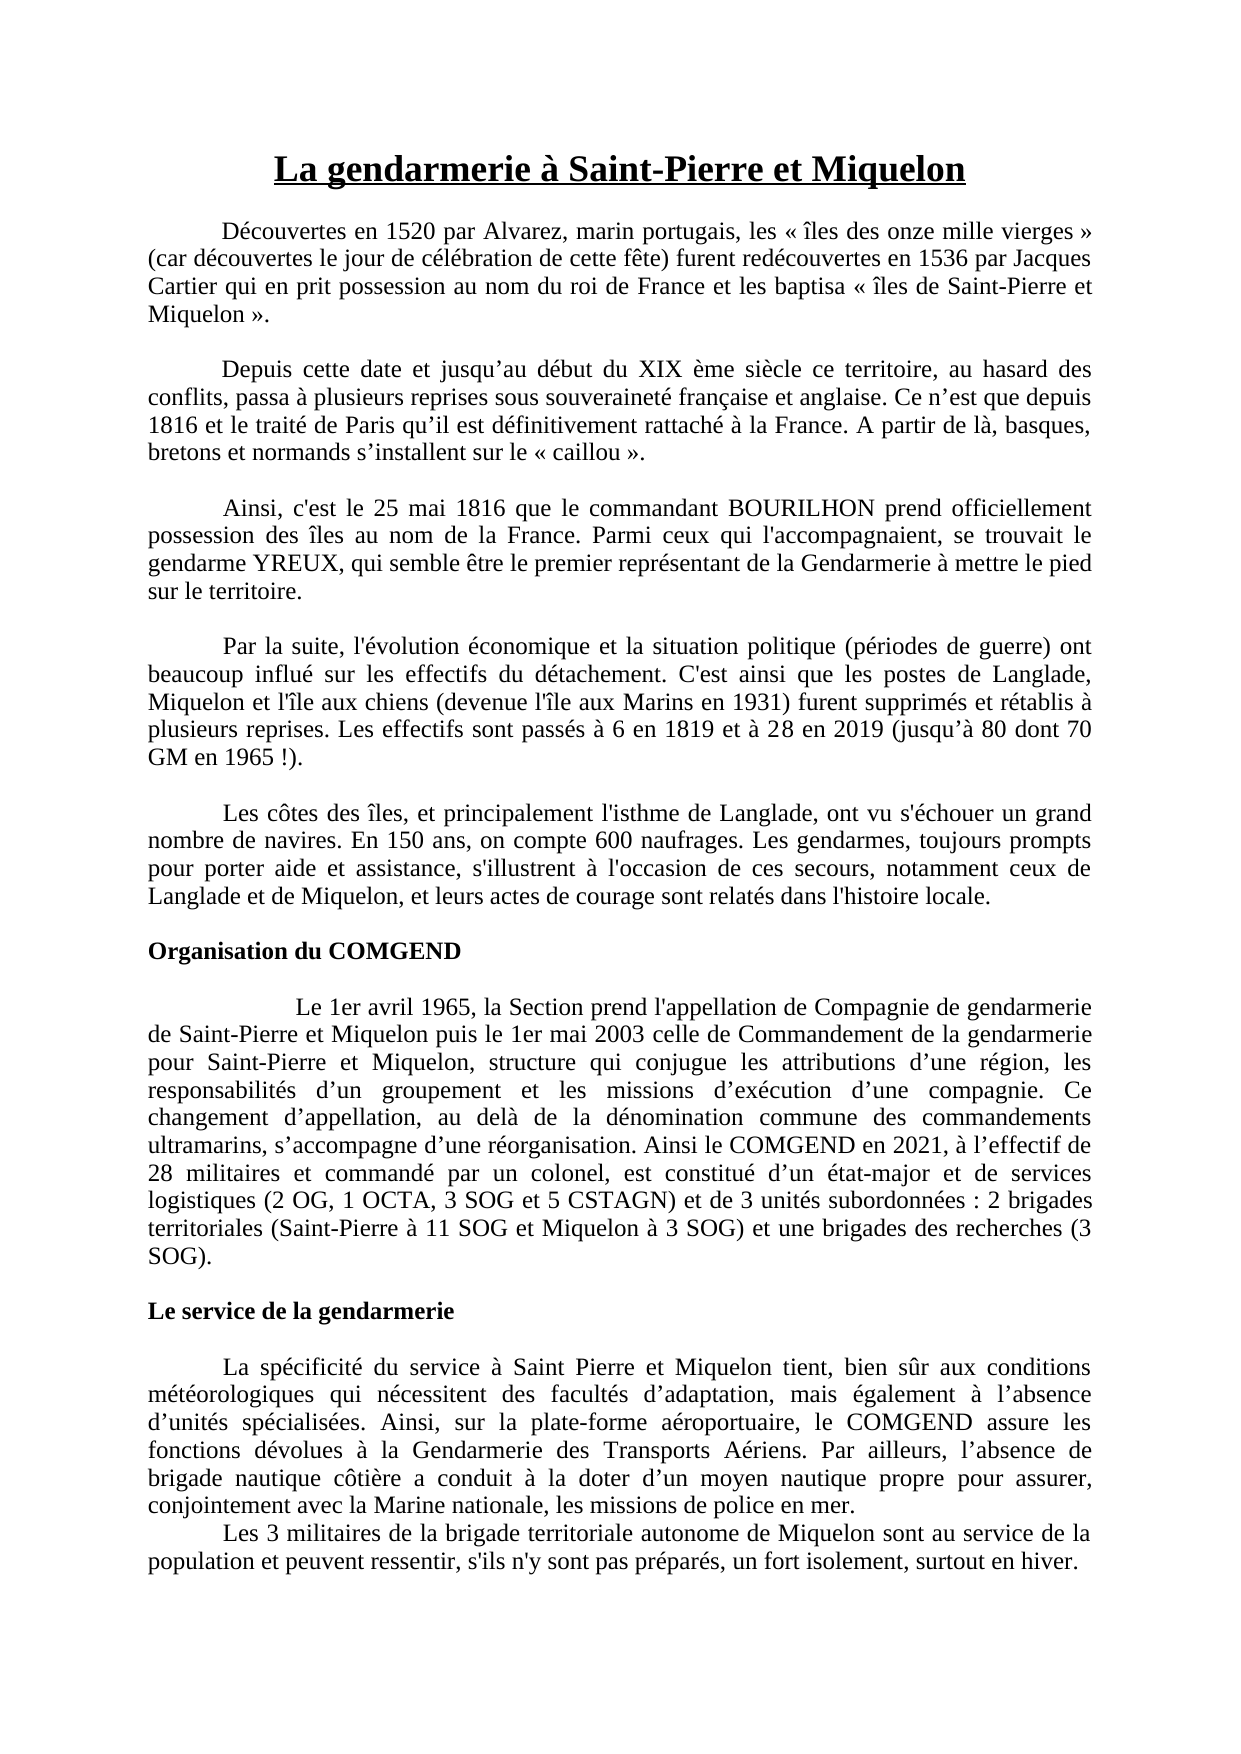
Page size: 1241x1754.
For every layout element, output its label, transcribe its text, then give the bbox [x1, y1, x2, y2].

text Par la suite, l'évolution économique et la situation politique (périodes de guerre) ont beaucoup influé sur les effectifs du détachement. C'est ainsi que les postes de Langlade, Miquelon et l'île aux chiens (devenue l'île aux Marins en 1931) furent supprimés et rétablis à plusieurs reprises. Les effectifs sont passés à 6 en 1819 et à 28 en 2019 (jusqu’à 80 dont 70 GM en 1965 !). [148, 632, 1092, 771]
text Organisation du COMGEND [148, 937, 1092, 965]
text Le 1er avril 1965, la Section prend l'appellation de Compagnie de gendarmerie de Saint-Pierre et Miquelon puis le 1er mai 2003 celle de Commandement de la gendarmerie pour Saint-Pierre et Miquelon, structure qui conjugue les attributions d’une région, les responsabilités d’un groupement et les missions d’exécution d’une compagnie. Ce changement d’appellation, au delà de la dénomination commune des commandements ultramarins, s’accompagne d’une réorganisation. Ainsi le COMGEND en 2021, à l’effectif de 28 militaires et commandé par un colonel, est constitué d’un état-major et de services logistiques (2 OG, 1 OCTA, 3 SOG et 5 CSTAGN) et de 3 unités subordonnées : 2 brigades territoriales (Saint-Pierre à 11 SOG et Miquelon à 3 SOG) et une brigades des recherches (3 SOG). [148, 993, 1092, 1270]
text Depuis cette date et jusqu’au début du XIX ème siècle ce territoire, au hasard des conflits, passa à plusieurs reprises sous souveraineté française et anglaise. Ce n’est que depuis 1816 et le traité de Paris qu’il est définitivement rattaché à la France. A partir de là, basques, bretons et normands s’installent sur le « caillou ». [148, 355, 1092, 466]
text La spécificité du service à Saint Pierre et Miquelon tient, bien sûr aux conditions météorologiques qui nécessitent des facultés d’adaptation, mais également à l’absence d’unités spécialisées. Ainsi, sur la plate-forme aéroportuaire, le COMGEND assure les fonctions dévolues à la Gendarmerie des Transports Aériens. Par ailleurs, l’absence de brigade nautique côtière a conduit à la doter d’un moyen nautique propre pour assurer, conjointement avec la Marine nationale, les missions de police en mer. [148, 1353, 1092, 1519]
text Les côtes des îles, et principalement l'isthme de Langlade, ont vu s'échouer un grand nombre de navires. En 150 ans, on compte 600 naufrages. Les gendarmes, toujours prompts pour porter aide et assistance, s'illustrent à l'occasion de ces secours, notamment ceux de Langlade et de Miquelon, et leurs actes de courage sont relatés dans l'histoire locale. [148, 799, 1092, 909]
title La gendarmerie à Saint-Pierre et Miquelon [148, 148, 1092, 189]
text Ainsi, c'est le 25 mai 1816 que le commandant BOURILHON prend officiellement possession des îles au nom de la France. Parmi ceux qui l'accompagnaient, se trouvait le gendarme YREUX, qui semble être le premier représentant de la Gendarmerie à mettre le pied sur le territoire. [148, 494, 1092, 605]
text Le service de la gendarmerie [148, 1297, 1092, 1325]
text Les 3 militaires de la brigade territoriale autonome de Miquelon sont au service de la population et peuvent ressentir, s'ils n'y sont pas préparés, un fort isolement, surtout en hiver. [148, 1519, 1092, 1574]
text Découvertes en 1520 par Alvarez, marin portugais, les « îles des onze mille vierges » (car découvertes le jour de célébration de cette fête) furent redécouvertes en 1536 par Jacques Cartier qui en prit possession au nom du roi de France et les baptisa « îles de Saint-Pierre et Miquelon ». [148, 217, 1092, 328]
